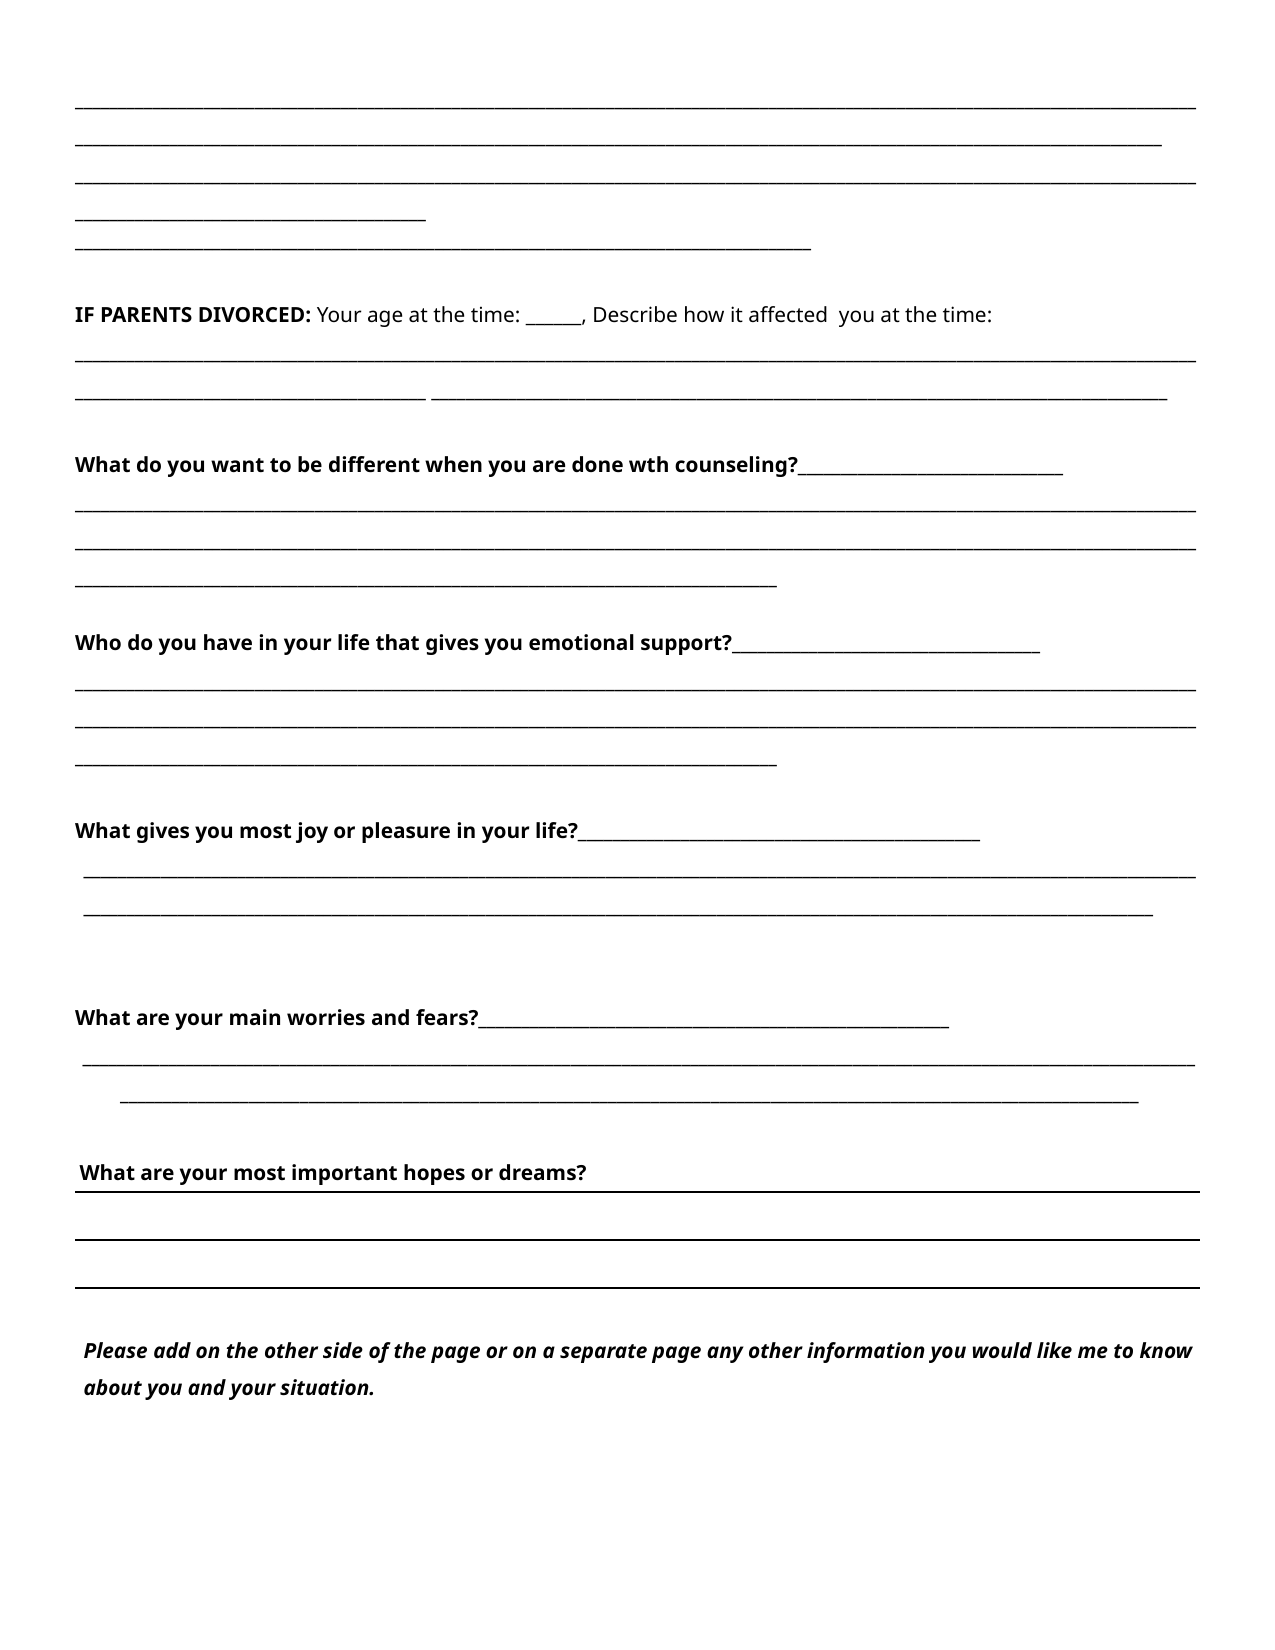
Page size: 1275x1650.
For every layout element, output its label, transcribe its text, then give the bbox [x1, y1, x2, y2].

text What are your main worries and fears?_______________________________________________________ [75, 994, 1200, 1032]
text What are your most important hopes or dreams? [75, 1144, 1200, 1191]
text _________________________________________________________________________________________________________________________________________________________________________________________________________________________________________________________ [82, 1032, 1200, 1107]
text __________________________________________________________________________________________________________________________________________________________________________________________________________________________________________________________________ ____________________________________________________________________________________________________________________________________________________________________________ [75, 75, 1200, 225]
text What gives you most joy or pleasure in your life?_______________________________________________ [75, 807, 1200, 844]
text ______________________________________________________________________________________ [75, 225, 1200, 253]
text What do you want to be different when you are done wth counseling?_______________________________ [75, 441, 1200, 478]
text ________________________________________________________________________________________________________________________________________________________________________________________________________________________________________________________________________________________________________________________________________________________ [75, 478, 1200, 591]
text IF PARENTS DIVORCED: Your age at the time: ______, Describe how it affected you at the time: ____________________________________________________________________________________________________________________________________________________________________________ ______________________________________________________________________________________ [75, 291, 1200, 403]
text Who do you have in your life that gives you emotional support?____________________________________ [75, 628, 1200, 657]
text ________________________________________________________________________________________________________________________________________________________________________________________________________________________________________________________________________________________________________________________________________________________ [75, 657, 1200, 769]
text _______________________________________________________________________________________________________________________________________________________________________________________________________________________________________________________________ [83, 844, 1200, 919]
text Please add on the other side of the page or on a separate page any other information you would like me to know about you and your situation. [83, 1327, 1200, 1402]
